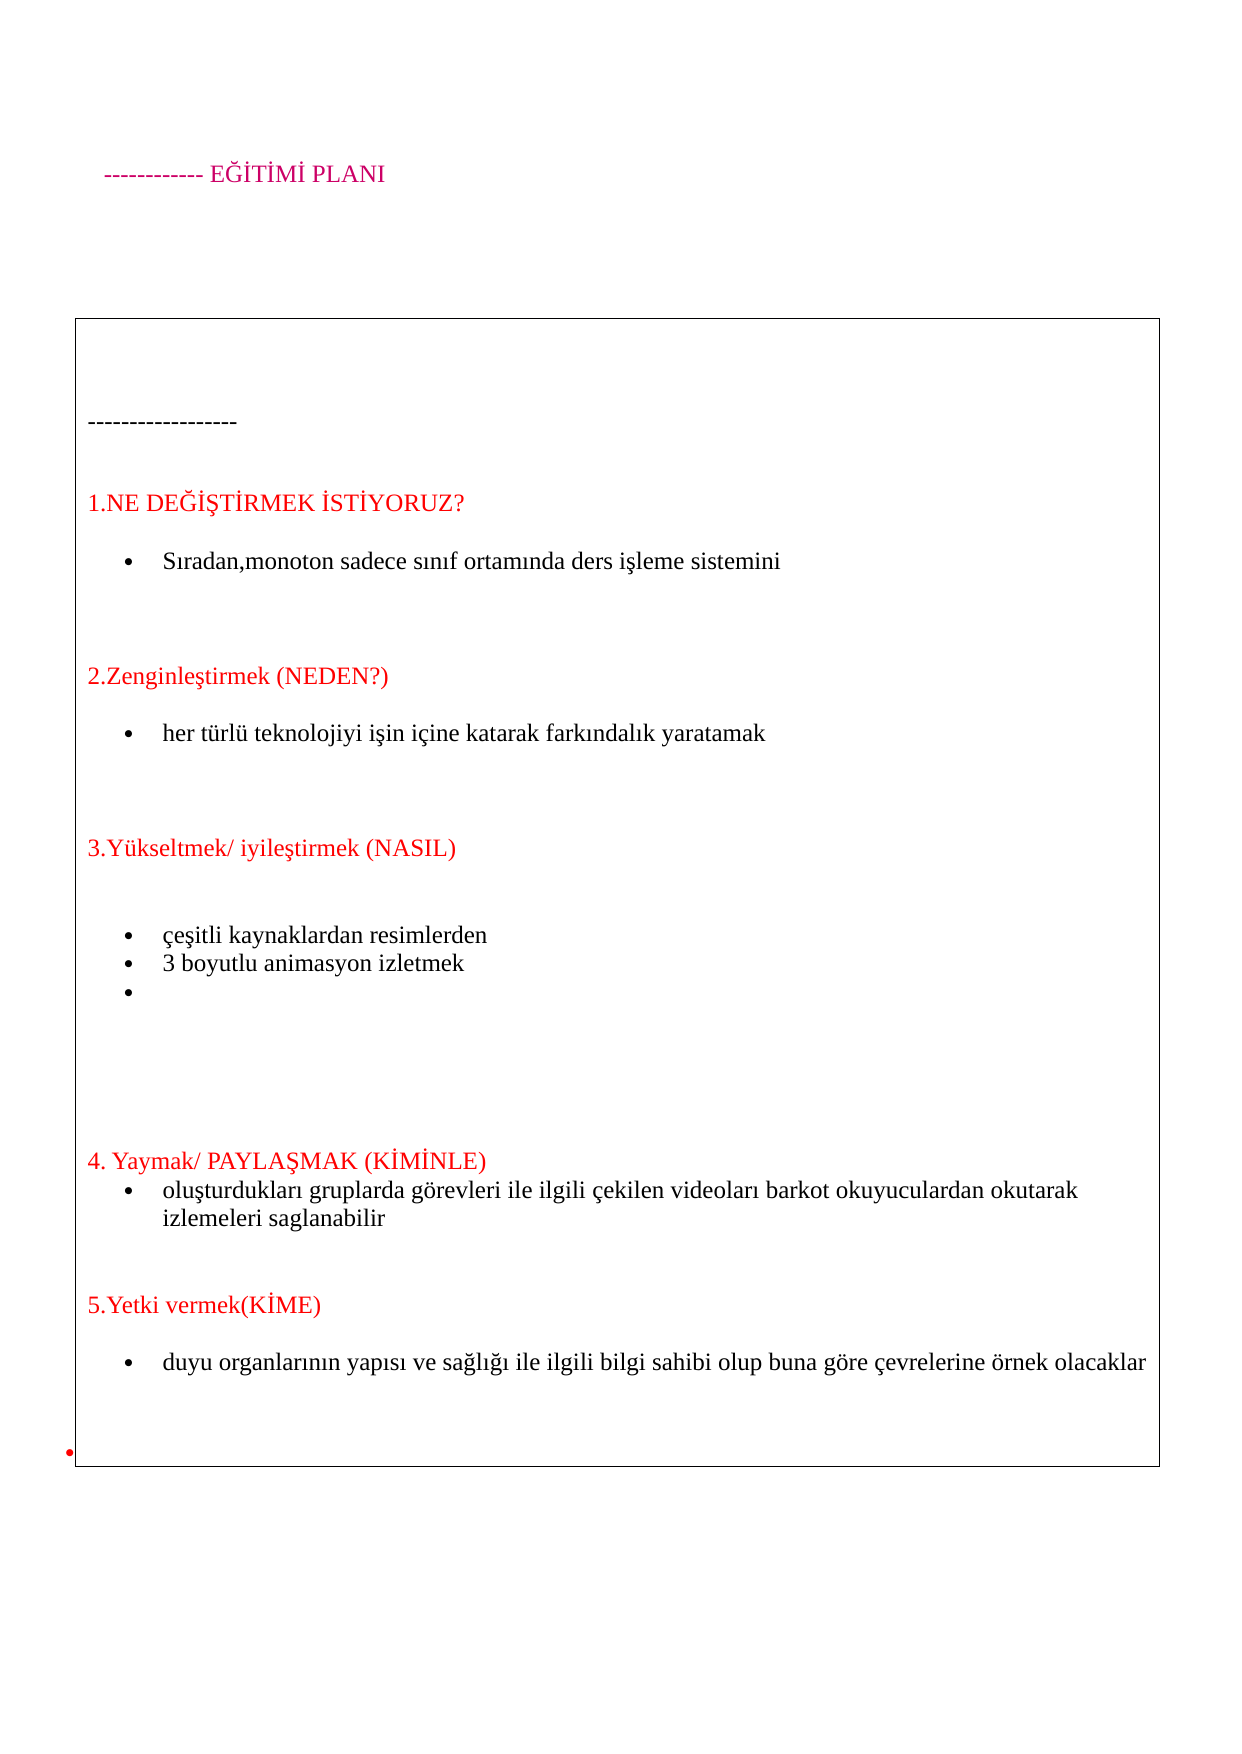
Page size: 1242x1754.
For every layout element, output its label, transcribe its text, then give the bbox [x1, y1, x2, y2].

table_header ------------------ 1.NE DEĞİŞTİRMEK İSTİYORUZ? Sıradan,monoton sadece sınıf ortamında ders işleme sistemini 2.Zenginleştirmek (NEDEN?) her türlü teknolojiyi işin içine katarak farkındalık yaratamak 3.Yükseltmek/ iyileştirmek (NASIL) çeşitli kaynaklardan resimlerden 3 boyutlu animasyon izletmek 4. Yaymak/ PAYLAŞMAK (KİMİNLE) oluşturdukları gruplarda görevleri ile ilgili çekilen videoları barkot okuyuculardan okutarak izlemeleri saglanabilir 5.Yetki vermek(KİME) duyu organlarının yapısı ve sağlığı ile ilgili bilgi sahibi olup buna göre çevrelerine örnek olacaklar [76, 319, 1159, 1466]
text ------------ EĞİTİMİ PLANI [103, 152, 569, 191]
